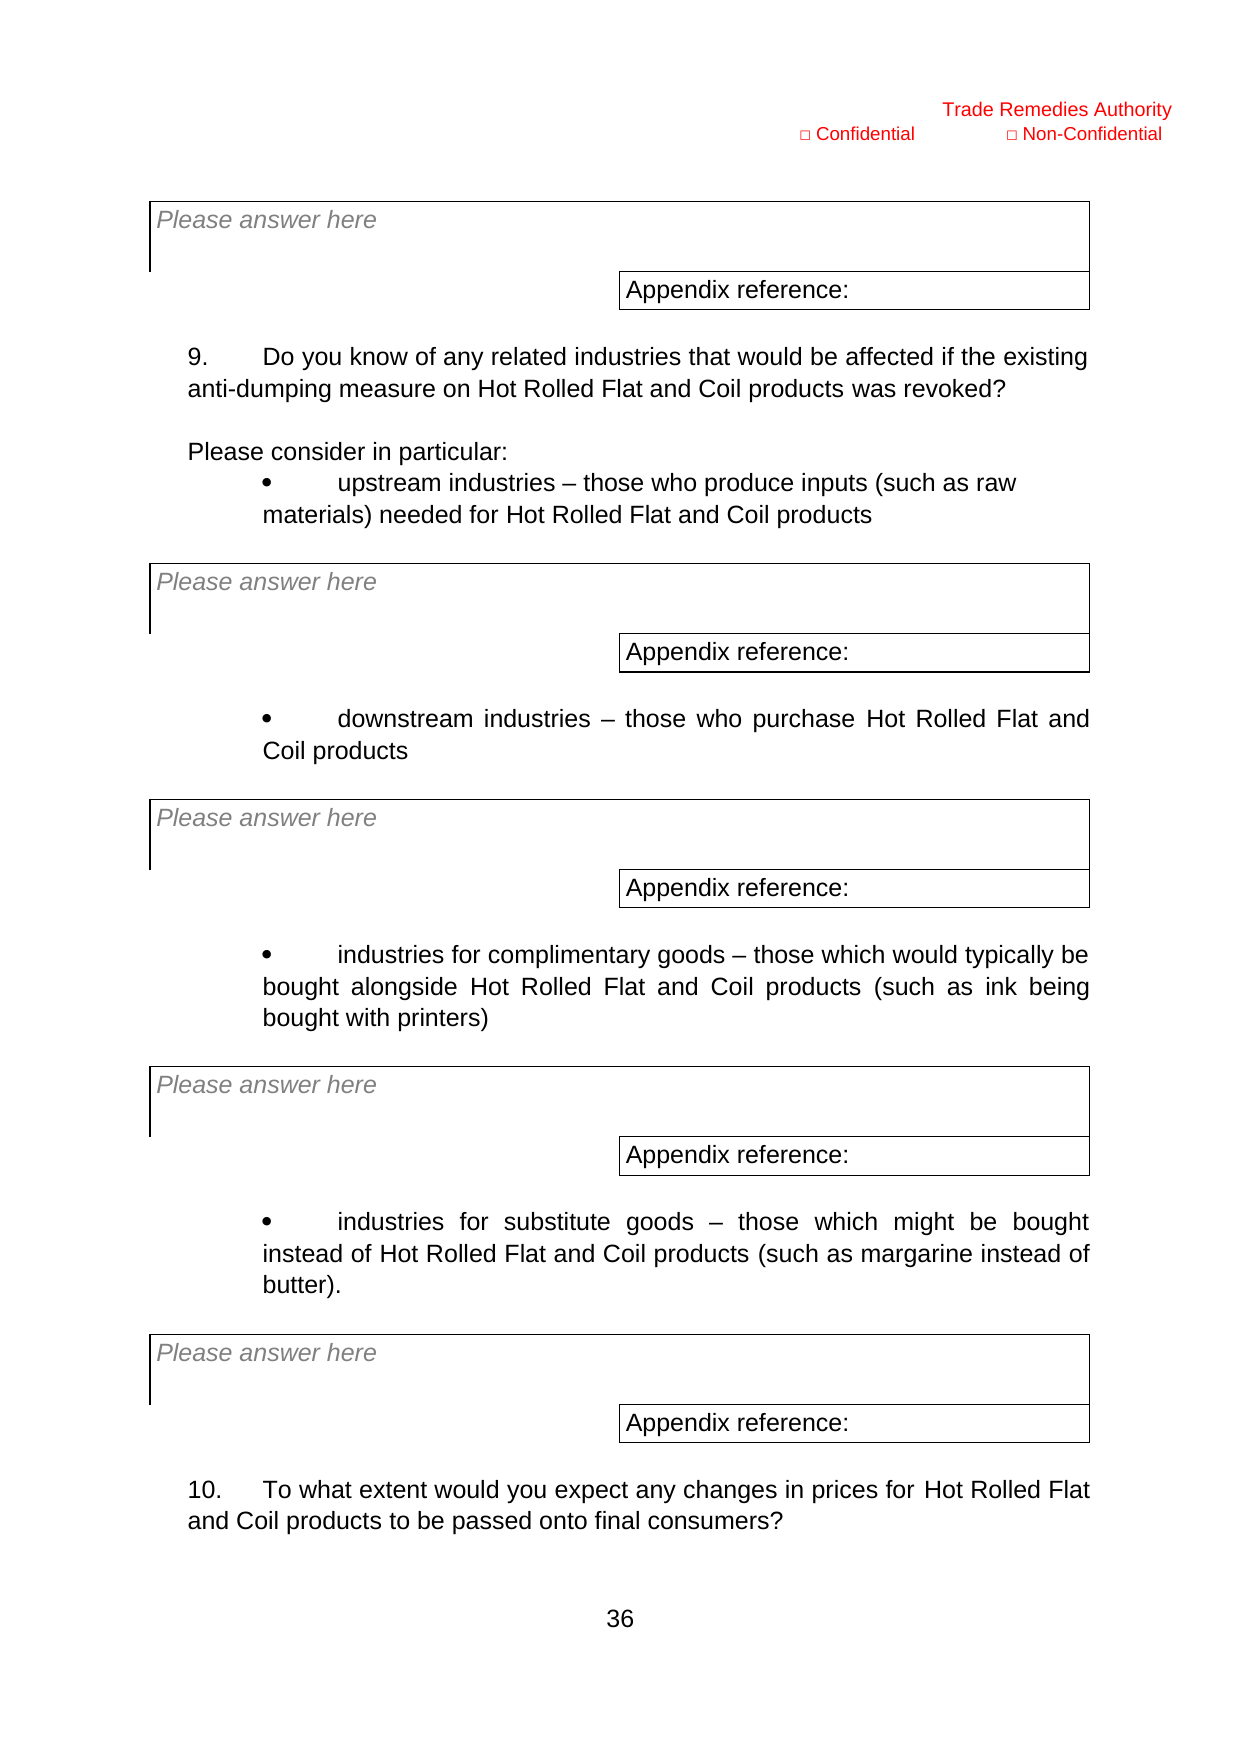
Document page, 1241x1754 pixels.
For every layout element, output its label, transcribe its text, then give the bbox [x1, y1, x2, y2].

list industries for substitute goods – those which might be bought instead of Hot Rolled Flat and Coil products (such as margarine instead of butter). [262, 1207, 1090, 1299]
list upstream industries – those who produce inputs (such as raw materials) needed for Hot Rolled Flat and Coil products [262, 468, 1090, 529]
table_cell Appendix reference: [620, 272, 1089, 309]
list industries for complimentary goods – those which would typically be bought alongside Hot Rolled Flat and Coil products (such as ink being bought with printers) [262, 940, 1090, 1032]
table_header Please answer here [151, 800, 1089, 869]
table_header Please answer here [151, 1067, 1089, 1136]
table_header Please answer here [151, 564, 1089, 633]
table_cell Appendix reference: [620, 1405, 1089, 1442]
table_cell [150, 1137, 619, 1175]
table_cell [150, 272, 619, 309]
list Do you know of any related industries that would be affected if the existing anti-dumping measure on Hot Rolled Flat and Coil products was revoked? [187, 342, 1090, 402]
table_header Please answer here [151, 1335, 1089, 1404]
table_cell [150, 870, 619, 907]
list To what extent would you expect any changes in prices for Hot Rolled Flat and Coil products to be passed onto final consumers? [187, 1475, 1090, 1535]
table_cell Appendix reference: [620, 634, 1089, 671]
table_cell Appendix reference: [620, 870, 1089, 907]
table_cell Appendix reference: [620, 1137, 1089, 1175]
table_cell [150, 634, 619, 671]
table_cell [150, 1405, 619, 1442]
table_header Please answer here [151, 202, 1089, 271]
list downstream industries – those who purchase Hot Rolled Flat and Coil products [262, 704, 1090, 764]
text Please consider in particular: [150, 437, 1090, 465]
